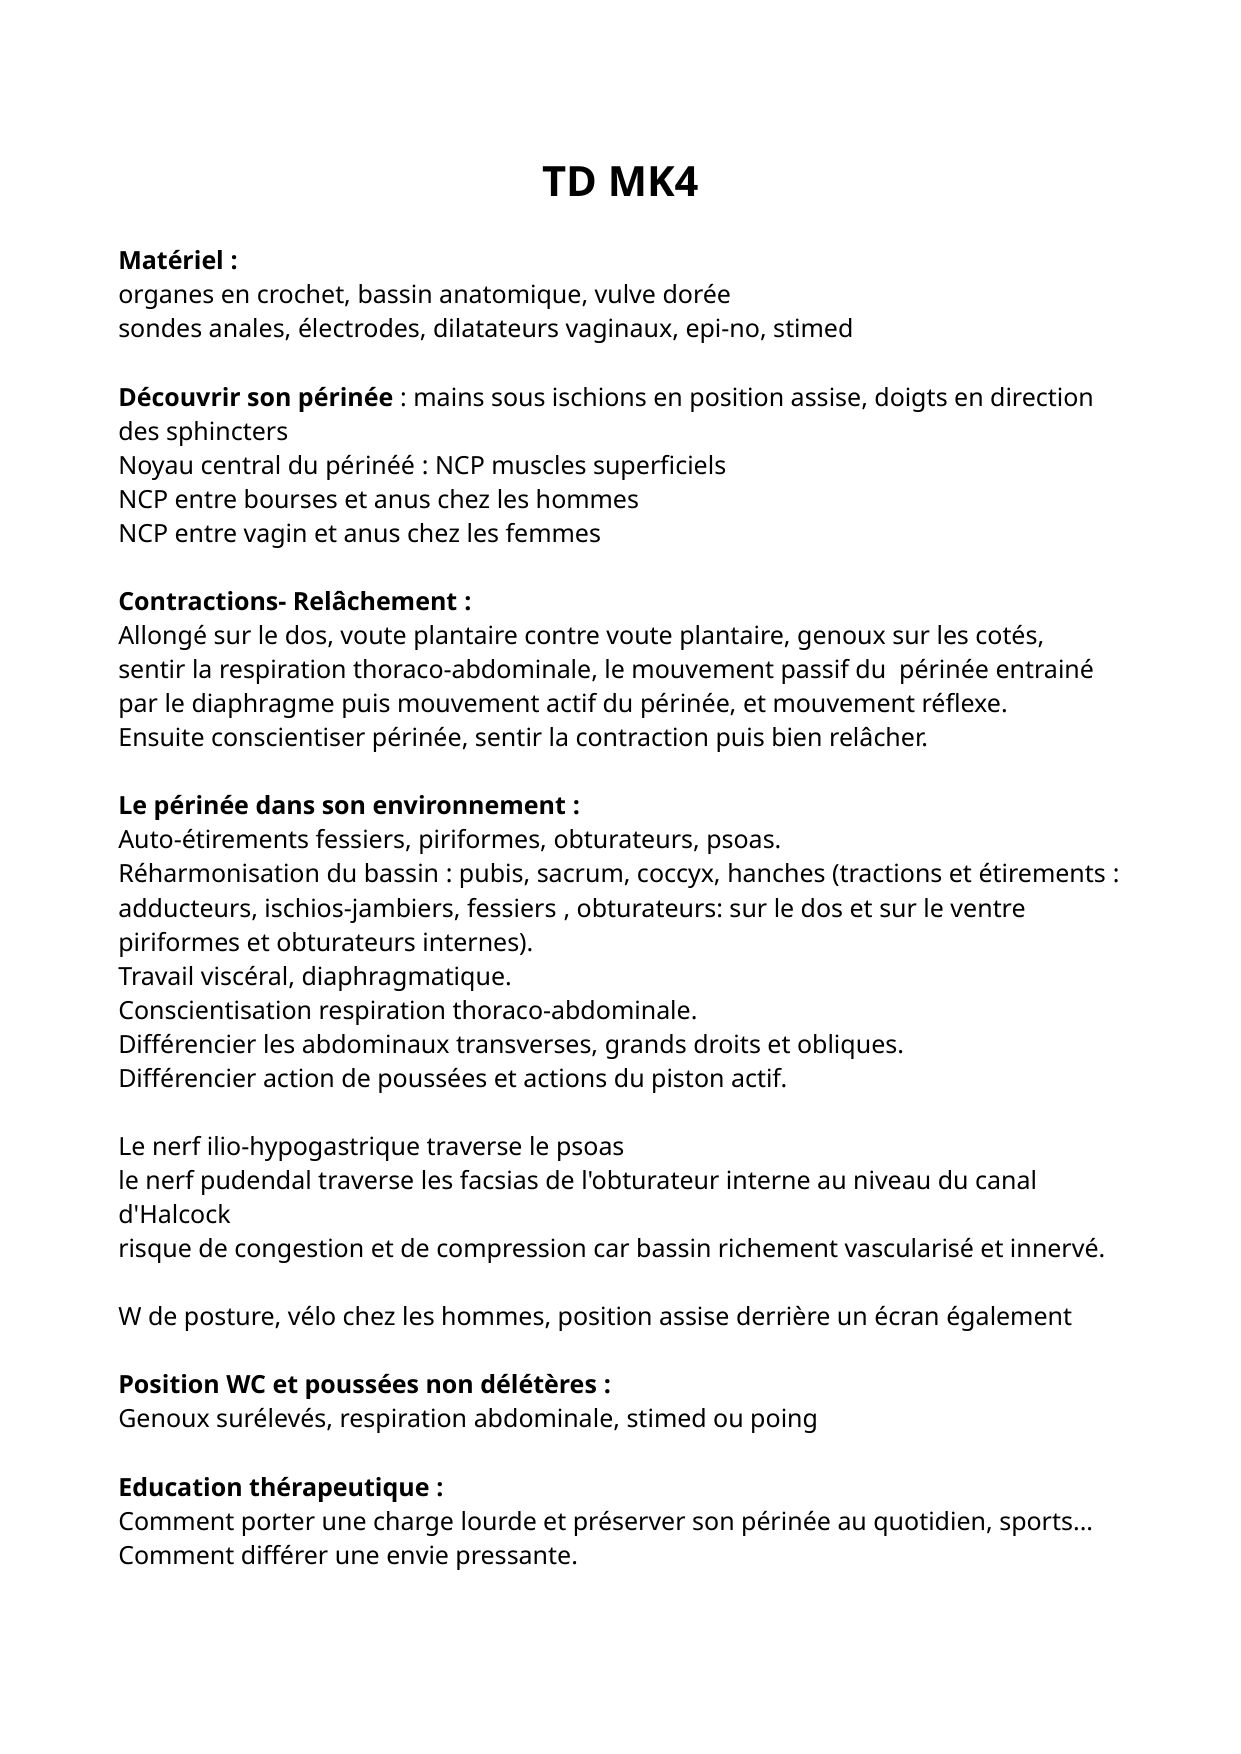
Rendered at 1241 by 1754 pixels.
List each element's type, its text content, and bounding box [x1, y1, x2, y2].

text le nerf pudendal traverse les facsias de l'obturateur interne au niveau du canal d'Halcock [118, 1163, 1122, 1231]
text Allongé sur le dos, voute plantaire contre voute plantaire, genoux sur les cotés, [118, 618, 1122, 652]
text Le périnée dans son environnement : [118, 788, 1122, 822]
text Le nerf ilio-hypogastrique traverse le psoas [118, 1129, 1122, 1163]
text Découvrir son périnée : mains sous ischions en position assise, doigts en direction des sphincters [118, 379, 1122, 447]
text Contractions- Relâchement : [118, 584, 1122, 618]
text Comment différer une envie pressante. [118, 1537, 1122, 1571]
text NCP entre bourses et anus chez les hommes [118, 481, 1122, 516]
text sondes anales, électrodes, dilatateurs vaginaux, epi-no, stimed [118, 311, 1122, 345]
text Position WC et poussées non délétères : [118, 1367, 1122, 1401]
text Comment porter une charge lourde et préserver son périnée au quotidien, sports... [118, 1503, 1122, 1537]
text W de posture, vélo chez les hommes, position assise derrière un écran également [118, 1299, 1122, 1333]
text Education thérapeutique : [118, 1469, 1122, 1503]
text organes en crochet, bassin anatomique, vulve dorée [118, 277, 1122, 311]
text Conscientisation respiration thoraco-abdominale. [118, 992, 1122, 1026]
text risque de congestion et de compression car bassin richement vascularisé et innervé. [118, 1231, 1122, 1265]
text Matériel : [118, 243, 1122, 277]
text Différencier les abdominaux transverses, grands droits et obliques. [118, 1026, 1122, 1061]
text Réharmonisation du bassin : pubis, sacrum, coccyx, hanches (tractions et étirements : adducteurs, ischios-jambiers, fessiers , obturateurs: sur le dos et sur le ventre piriformes et obturateurs internes). [118, 856, 1122, 958]
text Auto-étirements fessiers, piriformes, obturateurs, psoas. [118, 822, 1122, 856]
text NCP entre vagin et anus chez les femmes [118, 516, 1122, 549]
text Genoux surélevés, respiration abdominale, stimed ou poing [118, 1401, 1122, 1435]
text Différencier action de poussées et actions du piston actif. [118, 1061, 1122, 1094]
text Noyau central du périnéé : NCP muscles superficiels [118, 447, 1122, 481]
text Ensuite conscientiser périnée, sentir la contraction puis bien relâcher. [118, 720, 1122, 754]
text Travail viscéral, diaphragmatique. [118, 958, 1122, 992]
text TD MK4 [118, 152, 1122, 209]
text sentir la respiration thoraco-abdominale, le mouvement passif du périnée entrainé par le diaphragme puis mouvement actif du périnée, et mouvement réflexe. [118, 652, 1122, 720]
